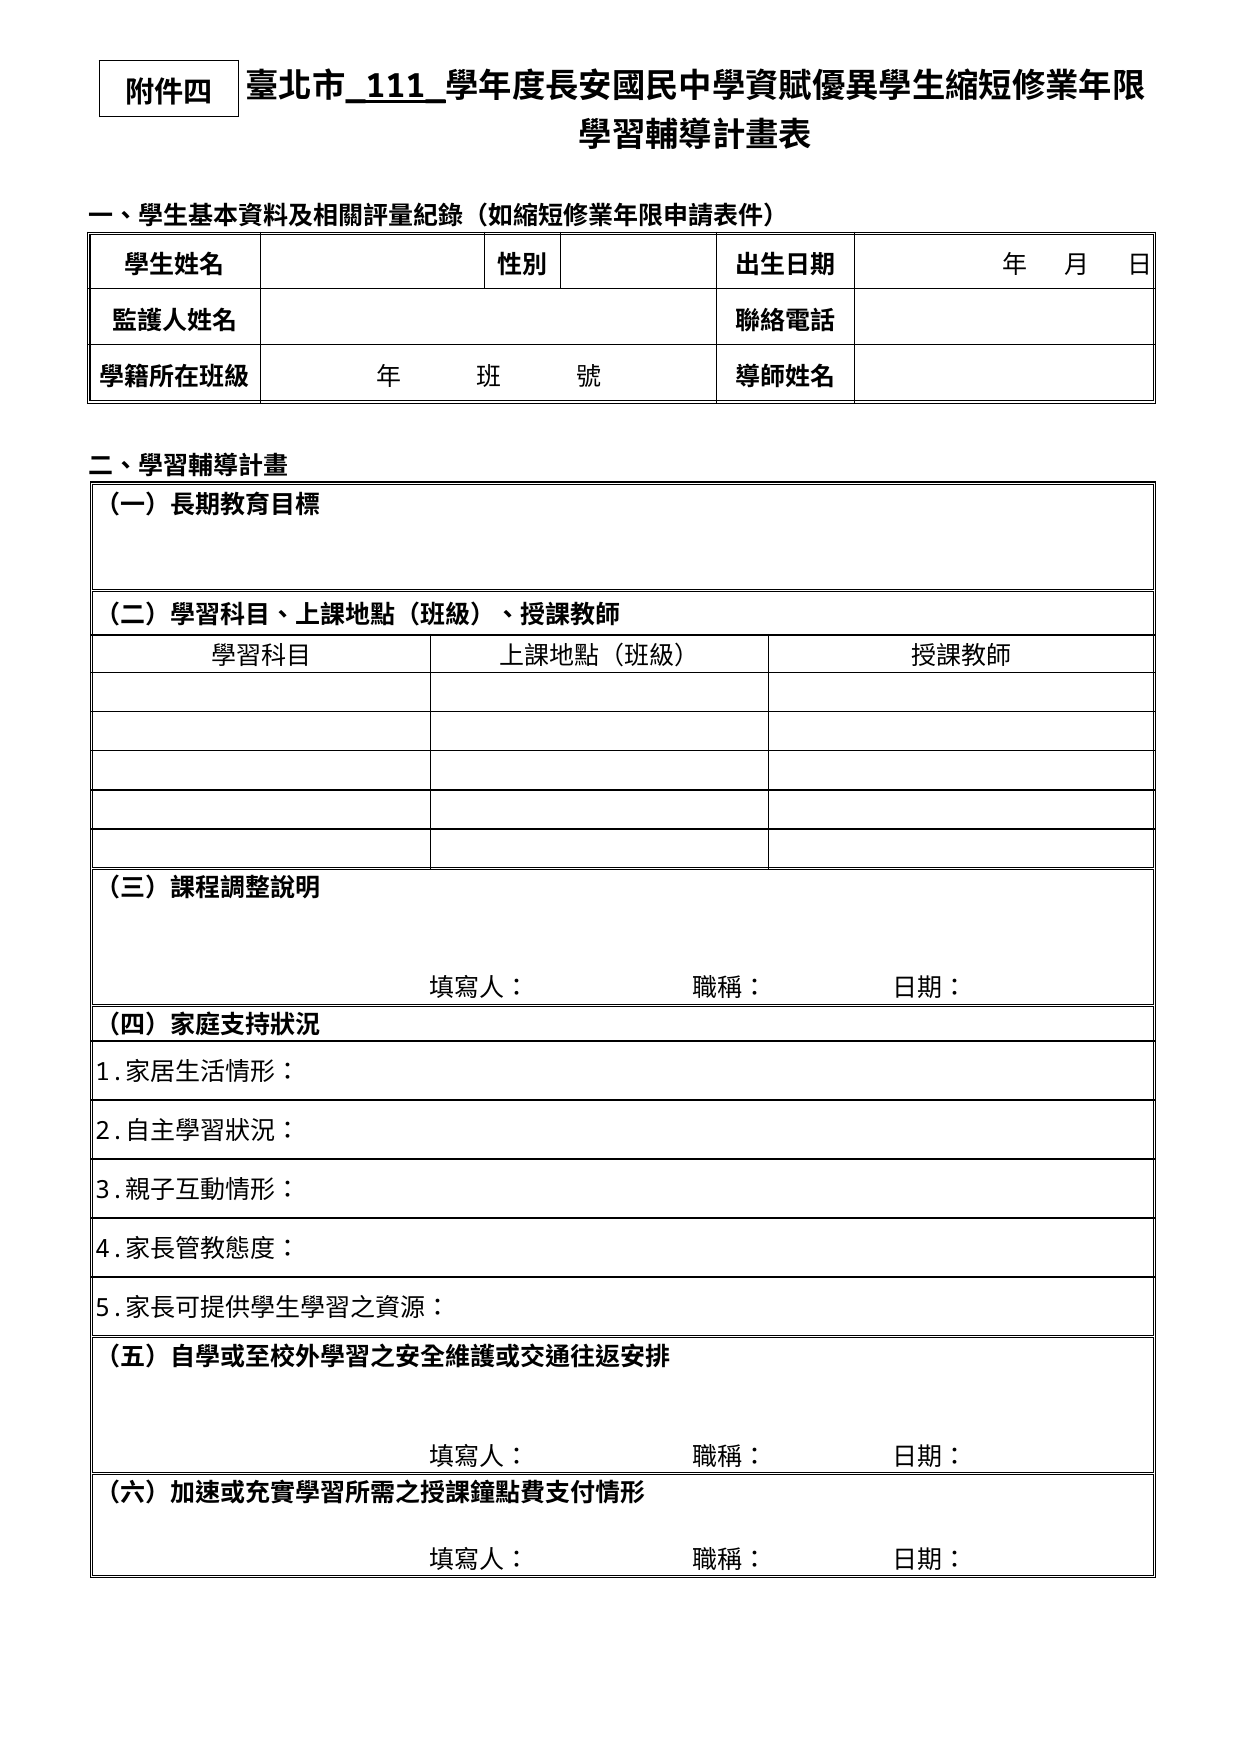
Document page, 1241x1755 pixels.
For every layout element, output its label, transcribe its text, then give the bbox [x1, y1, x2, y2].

table_cell （五）自學或至校外學習之安全維護或交通往返安排 填寫人： 職稱： 日期： [93, 1338, 1153, 1472]
table_cell 授課教師 [769, 636, 1153, 672]
table_cell [431, 673, 768, 711]
table_cell 4.家長管教態度： [93, 1219, 1153, 1276]
table_header （一）長期教育目標 [93, 485, 1153, 589]
table_cell [769, 791, 1153, 828]
table_cell [431, 751, 768, 789]
table_cell 2.自主學習狀況： [93, 1101, 1153, 1158]
table_cell [93, 673, 430, 711]
table_cell （三）課程調整說明 填寫人： 職稱： 日期： [93, 870, 1153, 1003]
table_cell 導師姓名 [717, 345, 854, 400]
table_cell 聯絡電話 [717, 289, 854, 344]
table_cell 年 班 號 [261, 345, 716, 400]
table_cell （六）加速或充實學習所需之授課鐘點費支付情形 填寫人： 職稱： 日期： [93, 1475, 1153, 1575]
table_cell [769, 830, 1153, 867]
table_cell [855, 289, 1153, 344]
table_header 出生日期 [717, 235, 854, 288]
table_cell [431, 830, 768, 867]
table_cell 5.家長可提供學生學習之資源： [93, 1278, 1153, 1335]
table_cell 3.親子互動情形： [93, 1160, 1153, 1217]
table_cell [855, 345, 1153, 400]
table_cell 1.家居生活情形： [93, 1042, 1153, 1099]
table_cell （二）學習科目、上課地點（班級）、授課教師 [93, 592, 1153, 634]
table_cell [431, 712, 768, 750]
table_header 學生姓名 [91, 235, 260, 288]
table_cell 學習科目 [93, 636, 430, 672]
table_cell [93, 830, 430, 867]
text 二、學習輔導計畫 [89, 445, 1152, 481]
table_header 性別 [485, 235, 560, 288]
table_cell [769, 751, 1153, 789]
subtitle 臺北市_111_學年度長安國民中學資賦優異學生縮短修業年限學習輔導計畫表 [89, 59, 1152, 156]
text 附件四 [115, 69, 222, 108]
table_header [561, 235, 716, 288]
table_cell 學籍所在班級 [91, 345, 260, 400]
table_header [261, 235, 484, 288]
table_cell （四）家庭支持狀況 [93, 1007, 1153, 1040]
table_cell 監護人姓名 [91, 289, 260, 344]
table_cell [431, 791, 768, 828]
table_cell [93, 751, 430, 789]
table_header 年 月 日 [855, 235, 1153, 288]
table_cell [261, 289, 716, 344]
table_cell [769, 673, 1153, 711]
table_cell [93, 712, 430, 750]
table_cell [769, 712, 1153, 750]
text 一、學生基本資料及相關評量紀錄（如縮短修業年限申請表件） [89, 195, 1152, 232]
table_cell 上課地點（班級） [431, 636, 768, 672]
table_cell [93, 791, 430, 828]
